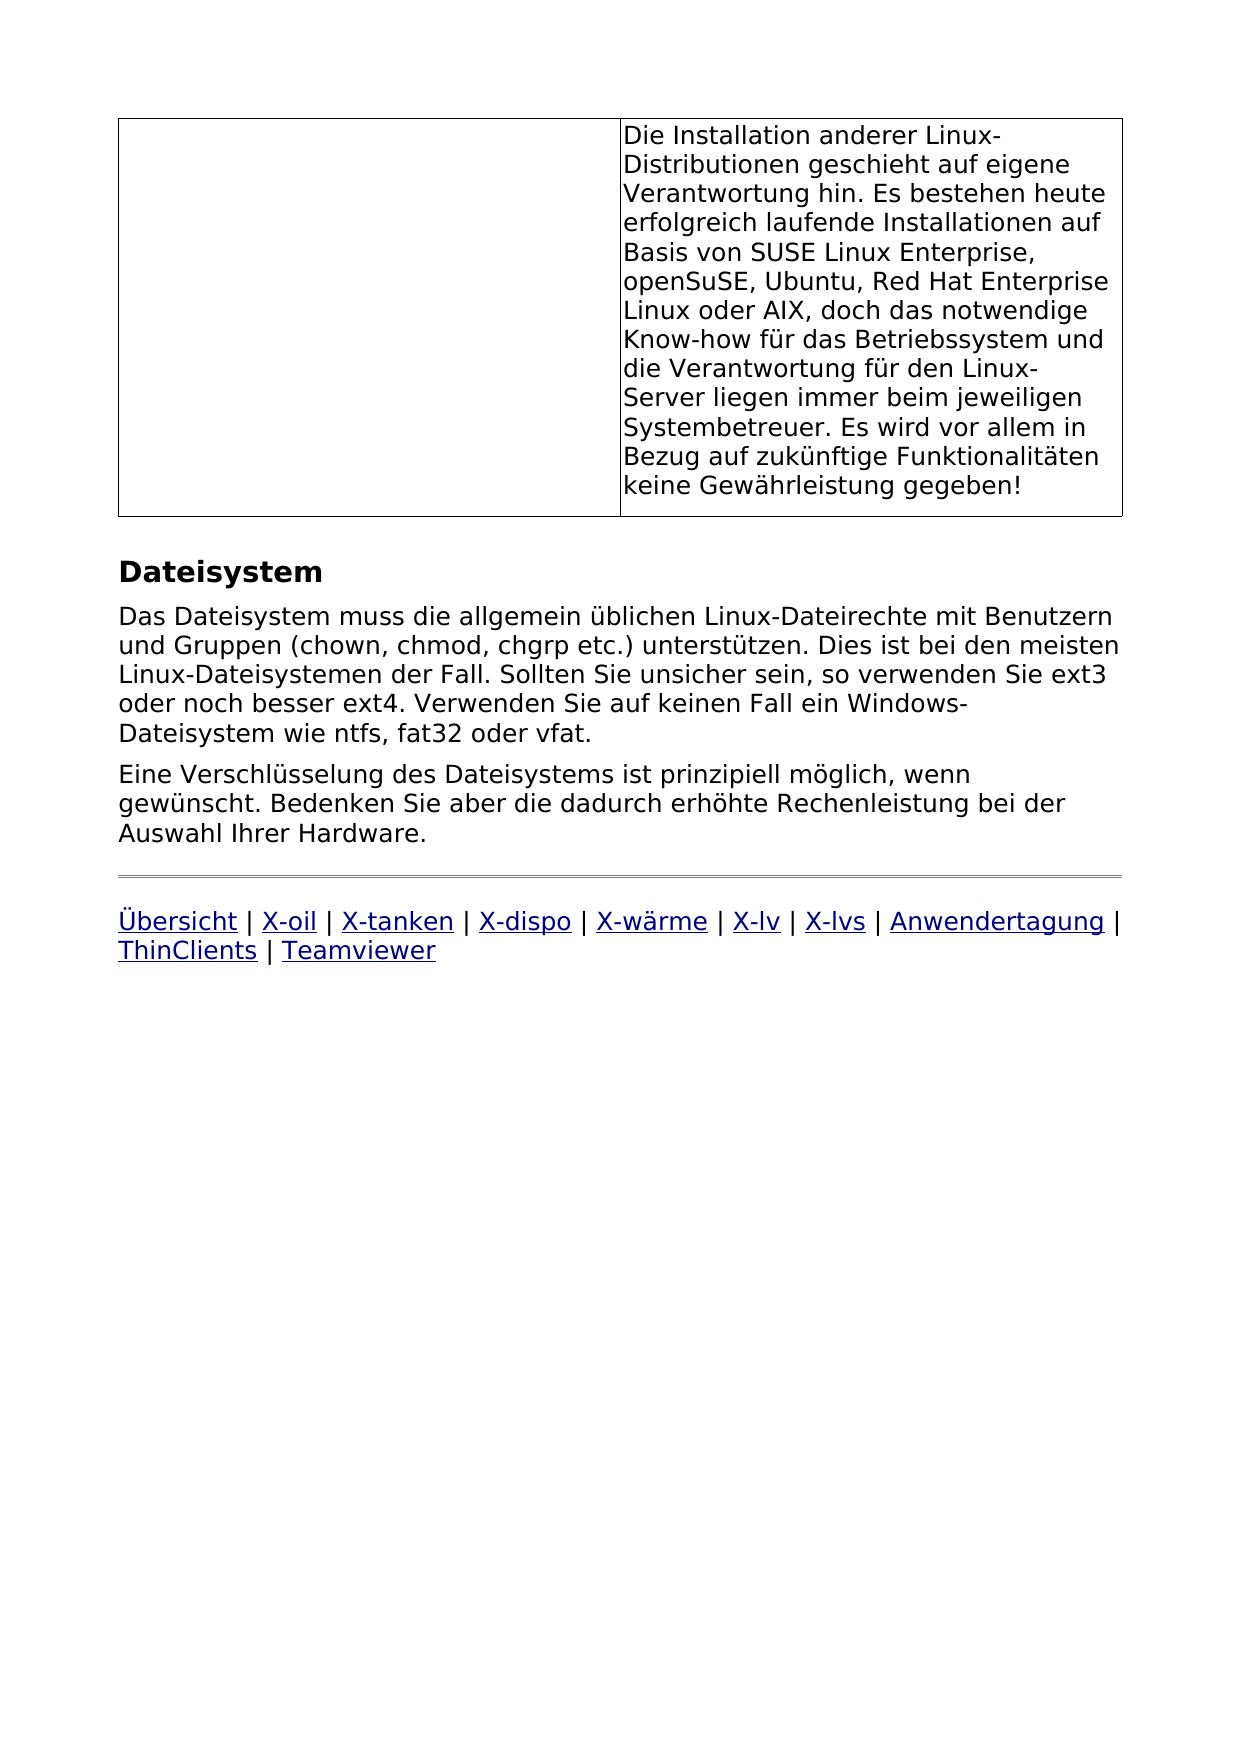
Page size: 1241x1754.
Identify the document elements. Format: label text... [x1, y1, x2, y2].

subtitle Dateisystem [118, 556, 1122, 589]
text Übersicht | X-oil | X-tanken | X-dispo | X-wärme | X-lv | X-lvs | Anwendertagung | ThinClients | Teamviewer [118, 907, 1122, 965]
table_header [119, 119, 620, 516]
text Eine Verschlüsselung des Dateisystems ist prinzipiell möglich, wenn gewünscht. Bedenken Sie aber die dadurch erhöhte Rechenleistung bei der Auswahl Ihrer Hardware. [118, 760, 1122, 848]
text Das Dateisystem muss die allgemein üblichen Linux-Dateirechte mit Benutzern und Gruppen (chown, chmod, chgrp etc.) unterstützen. Dies ist bei den meisten Linux-Dateisystemen der Fall. Sollten Sie unsicher sein, so verwenden Sie ext3 oder noch besser ext4. Verwenden Sie auf keinen Fall ein Windows-Dateisystem wie ntfs, fat32 oder vfat. [118, 602, 1122, 748]
table_header Die Installation anderer Linux-Distributionen geschieht auf eigene Verantwortung hin. Es bestehen heute erfolgreich laufende Installationen auf Basis von SUSE Linux Enterprise, openSuSE, Ubuntu, Red Hat Enterprise Linux oder AIX, doch das notwendige Know-how für das Betriebssystem und die Verantwortung für den Linux-Server liegen immer beim jeweiligen Systembetreuer. Es wird vor allem in Bezug auf zukünftige Funktionalitäten keine Gewährleistung gegeben! [621, 119, 1122, 516]
